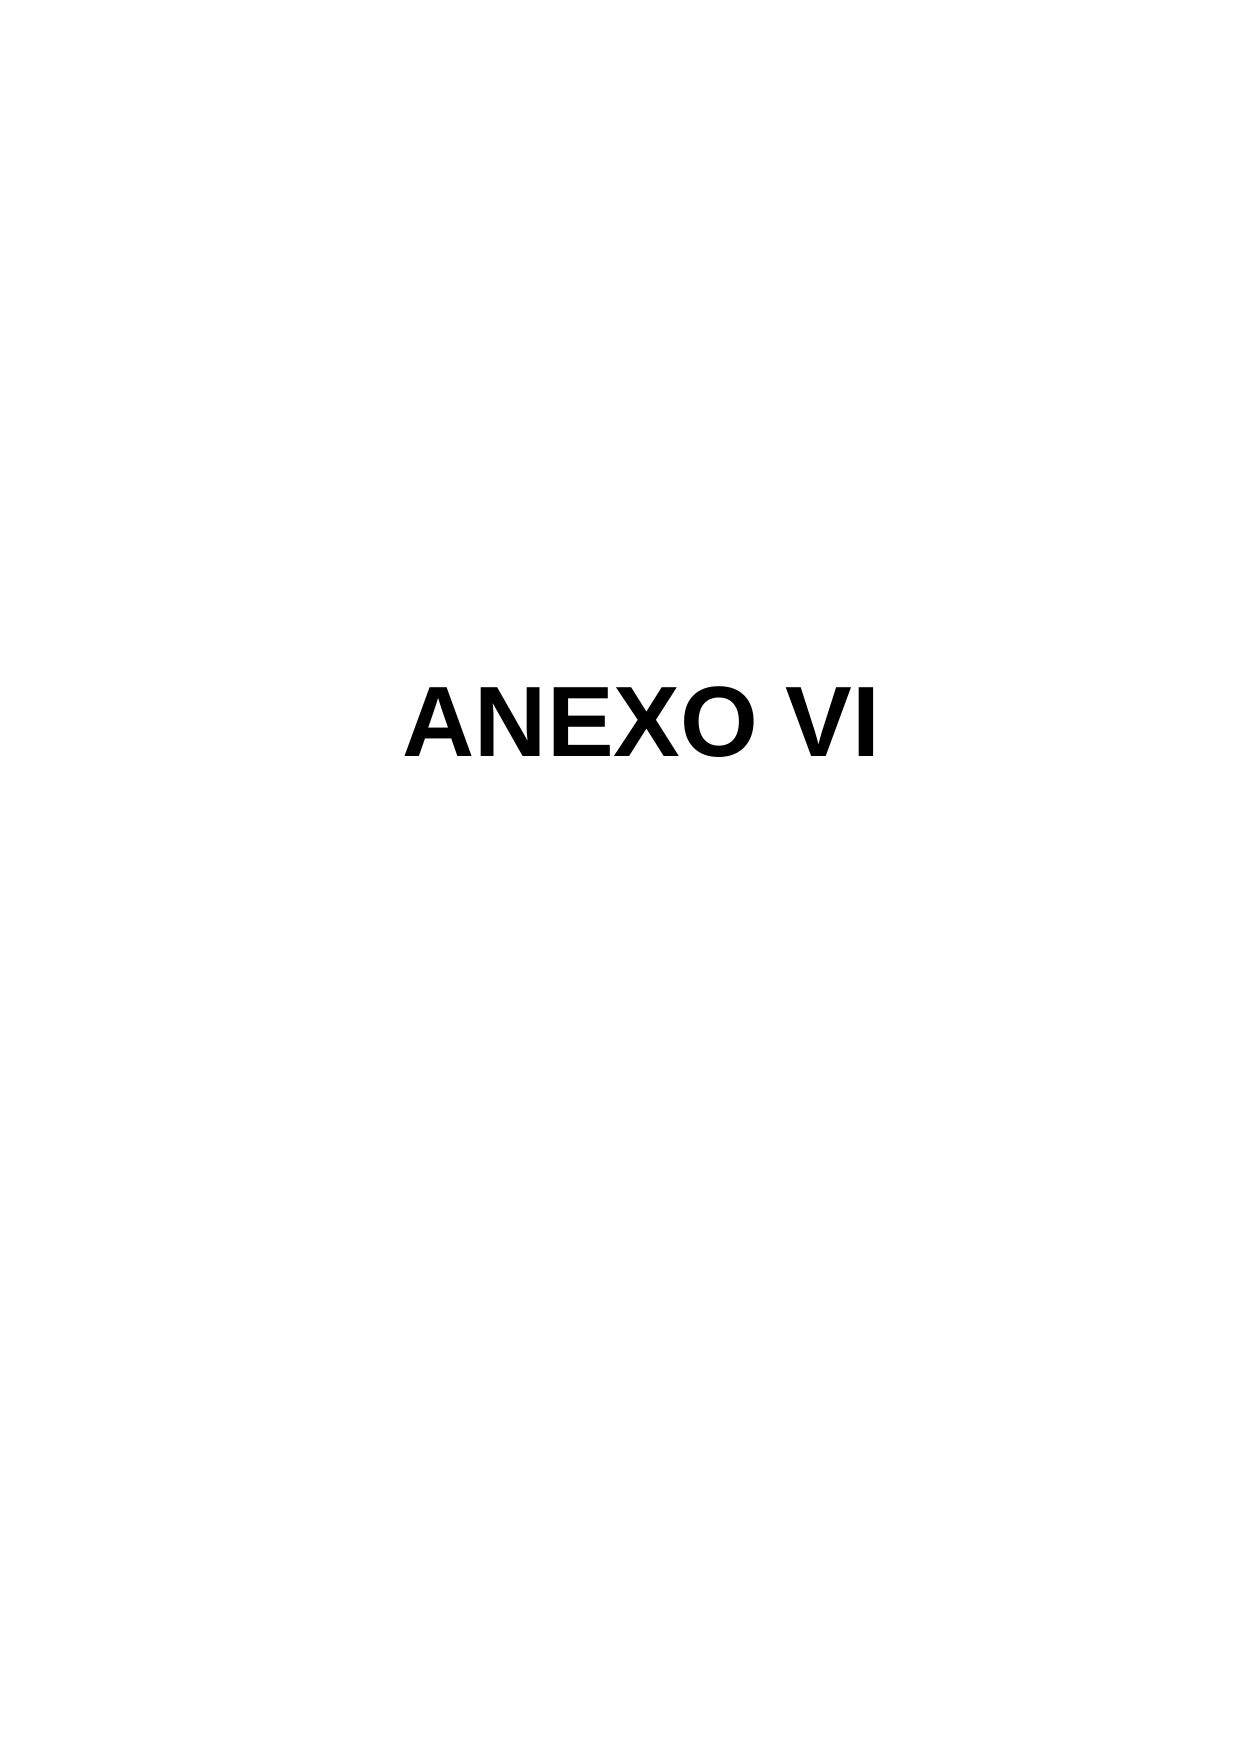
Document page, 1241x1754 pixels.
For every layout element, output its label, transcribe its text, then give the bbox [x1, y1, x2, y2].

text ANEXO VI [139, 663, 1144, 778]
